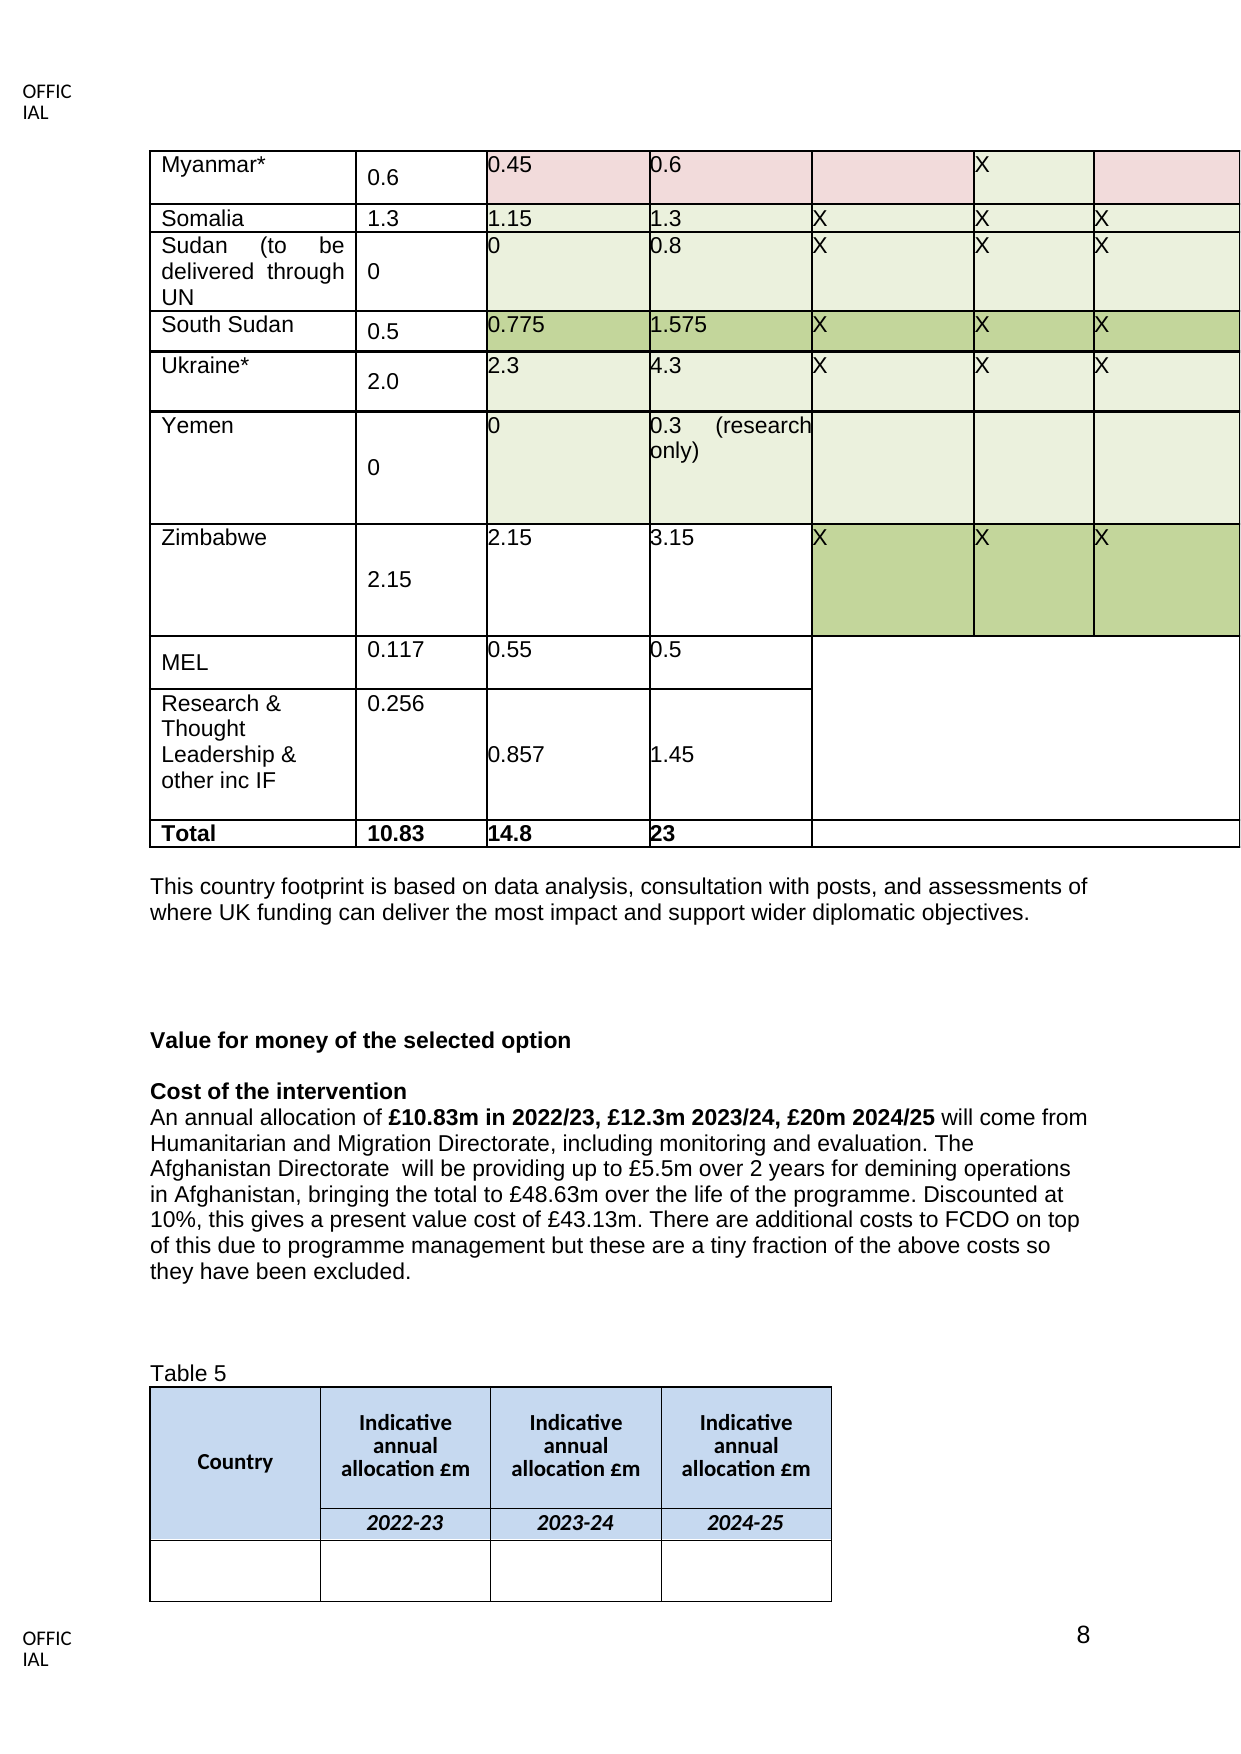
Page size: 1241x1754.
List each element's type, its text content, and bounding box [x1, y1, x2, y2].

table_cell Total [151, 821, 355, 846]
table_cell 0.8 [651, 233, 811, 310]
table_cell 0.5 [357, 312, 486, 350]
table_cell 2.3 [488, 353, 649, 410]
table_cell 2.15 [488, 525, 649, 635]
table_cell 23 [651, 821, 811, 846]
table_cell [321, 1541, 490, 1601]
table_cell X [813, 525, 973, 635]
table_cell [813, 152, 973, 203]
table_header Indicative annual allocation £m [491, 1388, 661, 1508]
table_cell 2022-23 [321, 1509, 490, 1539]
table_cell X [1095, 525, 1239, 635]
table_cell Myanmar* [151, 152, 355, 203]
table_cell 0.5 [651, 637, 811, 688]
table_cell 0.3 (research only) [651, 413, 811, 523]
table_header Indicative annual allocation £m [662, 1388, 831, 1508]
table_cell 3.15 [651, 525, 811, 635]
table_cell X [975, 152, 1093, 203]
table_cell [813, 413, 973, 523]
table_cell X [975, 525, 1093, 635]
table_cell [662, 1541, 831, 1601]
table_cell Research & Thought Leadership & other inc IF [151, 690, 355, 818]
table_cell X [813, 312, 973, 350]
table_cell X [1095, 205, 1239, 231]
table_cell 0.6 [357, 152, 486, 203]
table_cell X [813, 205, 973, 231]
table_cell [813, 637, 1239, 818]
table_cell [1095, 413, 1239, 523]
table_cell 4.3 [651, 353, 811, 410]
table_cell 2024-25 [662, 1509, 831, 1539]
table_cell [151, 1541, 320, 1601]
table_cell South Sudan [151, 312, 355, 350]
table_cell 1.575 [651, 312, 811, 350]
text Value for money of the selected option [150, 1028, 1090, 1053]
table_cell 14.8 [488, 821, 649, 846]
table_cell 0.256 [357, 690, 486, 818]
table_cell 0.6 [651, 152, 811, 203]
table_cell [491, 1541, 661, 1601]
table_cell [975, 413, 1093, 523]
table_header Indicative annual allocation £m [321, 1388, 490, 1508]
table_cell MEL [151, 637, 355, 688]
table_cell 0 [357, 413, 486, 523]
table_cell X [1095, 312, 1239, 350]
text This country footprint is based on data analysis, consultation with posts, and assessments of where UK funding can deliver the most impact and support wider diplomatic objectives. [150, 874, 1090, 925]
table_cell Sudan (to be delivered through UN [151, 233, 355, 310]
table_cell 1.3 [357, 205, 486, 231]
table_cell X [975, 233, 1093, 310]
table_cell 0 [357, 233, 486, 310]
table_cell 0.117 [357, 637, 486, 688]
table_cell X [975, 312, 1093, 350]
table_cell 1.15 [488, 205, 649, 231]
table_cell 1.45 [651, 690, 811, 818]
table_cell 2.15 [357, 525, 486, 635]
table_cell 0.775 [488, 312, 649, 350]
table_cell X [975, 353, 1093, 410]
table_cell 0.55 [488, 637, 649, 688]
table_cell Yemen [151, 413, 355, 523]
table_cell Zimbabwe [151, 525, 355, 635]
table_cell [1095, 152, 1239, 203]
text Cost of the intervention [150, 1079, 1090, 1104]
table_cell 2023-24 [491, 1509, 661, 1539]
table_cell Somalia [151, 205, 355, 231]
table_cell X [1095, 233, 1239, 310]
table_cell 0 [488, 413, 649, 523]
table_cell 0.857 [488, 690, 649, 818]
table_cell X [975, 205, 1093, 231]
text Table 5 [150, 1361, 1090, 1386]
table_header Country [151, 1388, 320, 1539]
table_cell X [813, 233, 973, 310]
table_cell 1.3 [651, 205, 811, 231]
table_cell Ukraine* [151, 353, 355, 410]
table_cell 0 [488, 233, 649, 310]
table_cell 10.83 [357, 821, 486, 846]
text An annual allocation of £10.83m in 2022/23, £12.3m 2023/24, £20m 2024/25 will come from Humanitarian and Migration Directorate, including monitoring and evaluation. The Afghanistan Directorate will be providing up to £5.5m over 2 years for demining operations in Afghanistan, bringing the total to £48.63m over the life of the programme. Discounted at 10%, this gives a present value cost of £43.13m. There are additional costs to FCDO on top of this due to programme management but these are a tiny fraction of the above costs so they have been excluded. [150, 1104, 1090, 1284]
table_cell X [813, 353, 973, 410]
table_cell X [1095, 353, 1239, 410]
table_cell 0.45 [488, 152, 649, 203]
table_cell [813, 821, 1239, 846]
table_cell 2.0 [357, 353, 486, 410]
